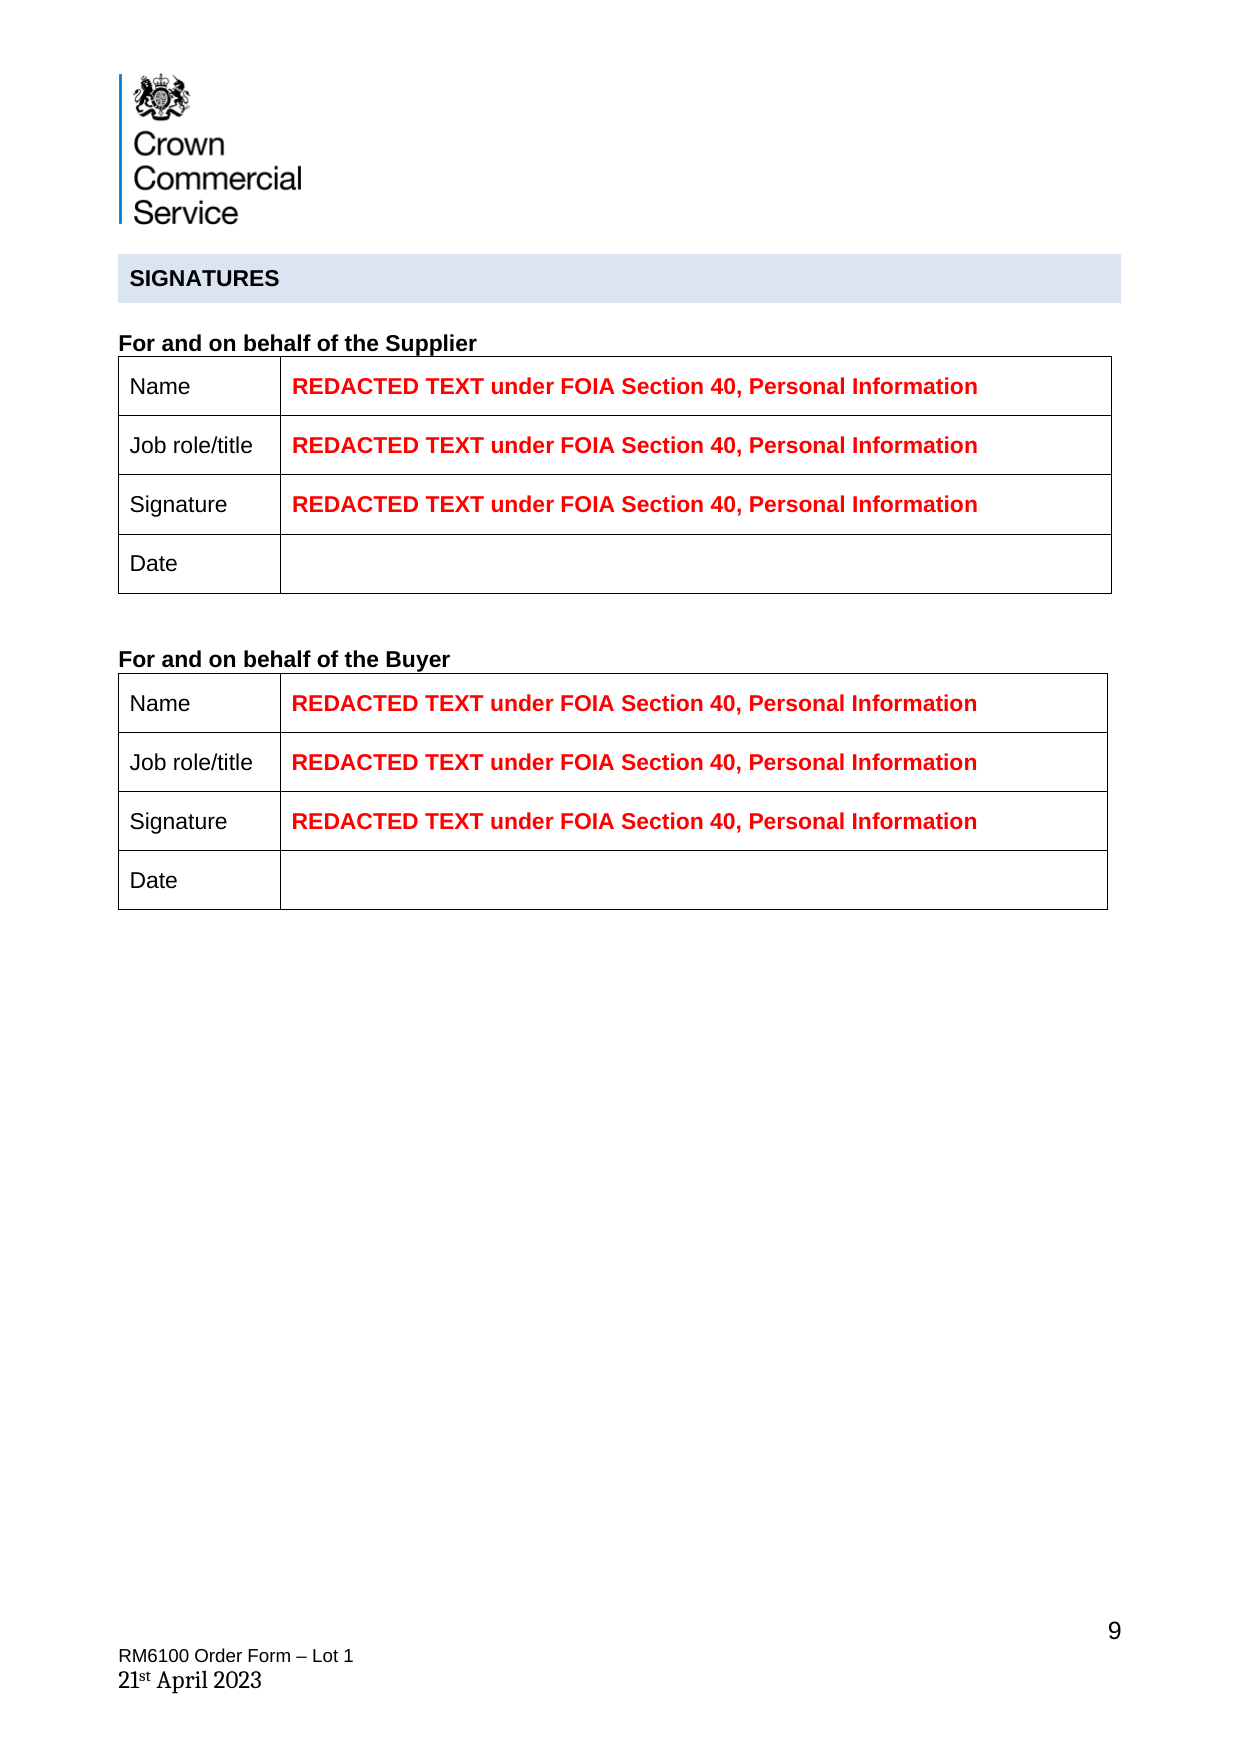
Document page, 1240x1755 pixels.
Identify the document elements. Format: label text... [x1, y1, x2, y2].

table_header REDACTED TEXT under FOIA Section 40, Personal Information [281, 674, 1107, 732]
table_cell [281, 535, 1111, 592]
table_cell Date [119, 535, 280, 592]
table_header REDACTED TEXT under FOIA Section 40, Personal Information [281, 357, 1111, 415]
table_cell REDACTED TEXT under FOIA Section 40, Personal Information [281, 416, 1111, 474]
table_cell REDACTED TEXT under FOIA Section 40, Personal Information [281, 475, 1111, 533]
table_cell Date [119, 851, 280, 909]
table_header Name [119, 674, 280, 732]
table_cell REDACTED TEXT under FOIA Section 40, Personal Information [281, 792, 1107, 850]
table_cell Signature [119, 792, 280, 850]
text For and on behalf of the Supplier [118, 330, 1121, 356]
table_cell Signature [119, 475, 280, 533]
table_cell REDACTED TEXT under FOIA Section 40, Personal Information [281, 733, 1107, 791]
table_cell Job role/title [119, 416, 280, 474]
text For and on behalf of the Buyer [118, 646, 1121, 673]
table_cell [281, 851, 1107, 909]
table_header SIGNATURES [118, 254, 1121, 303]
table_header Name [119, 357, 280, 415]
table_cell Job role/title [119, 733, 280, 791]
